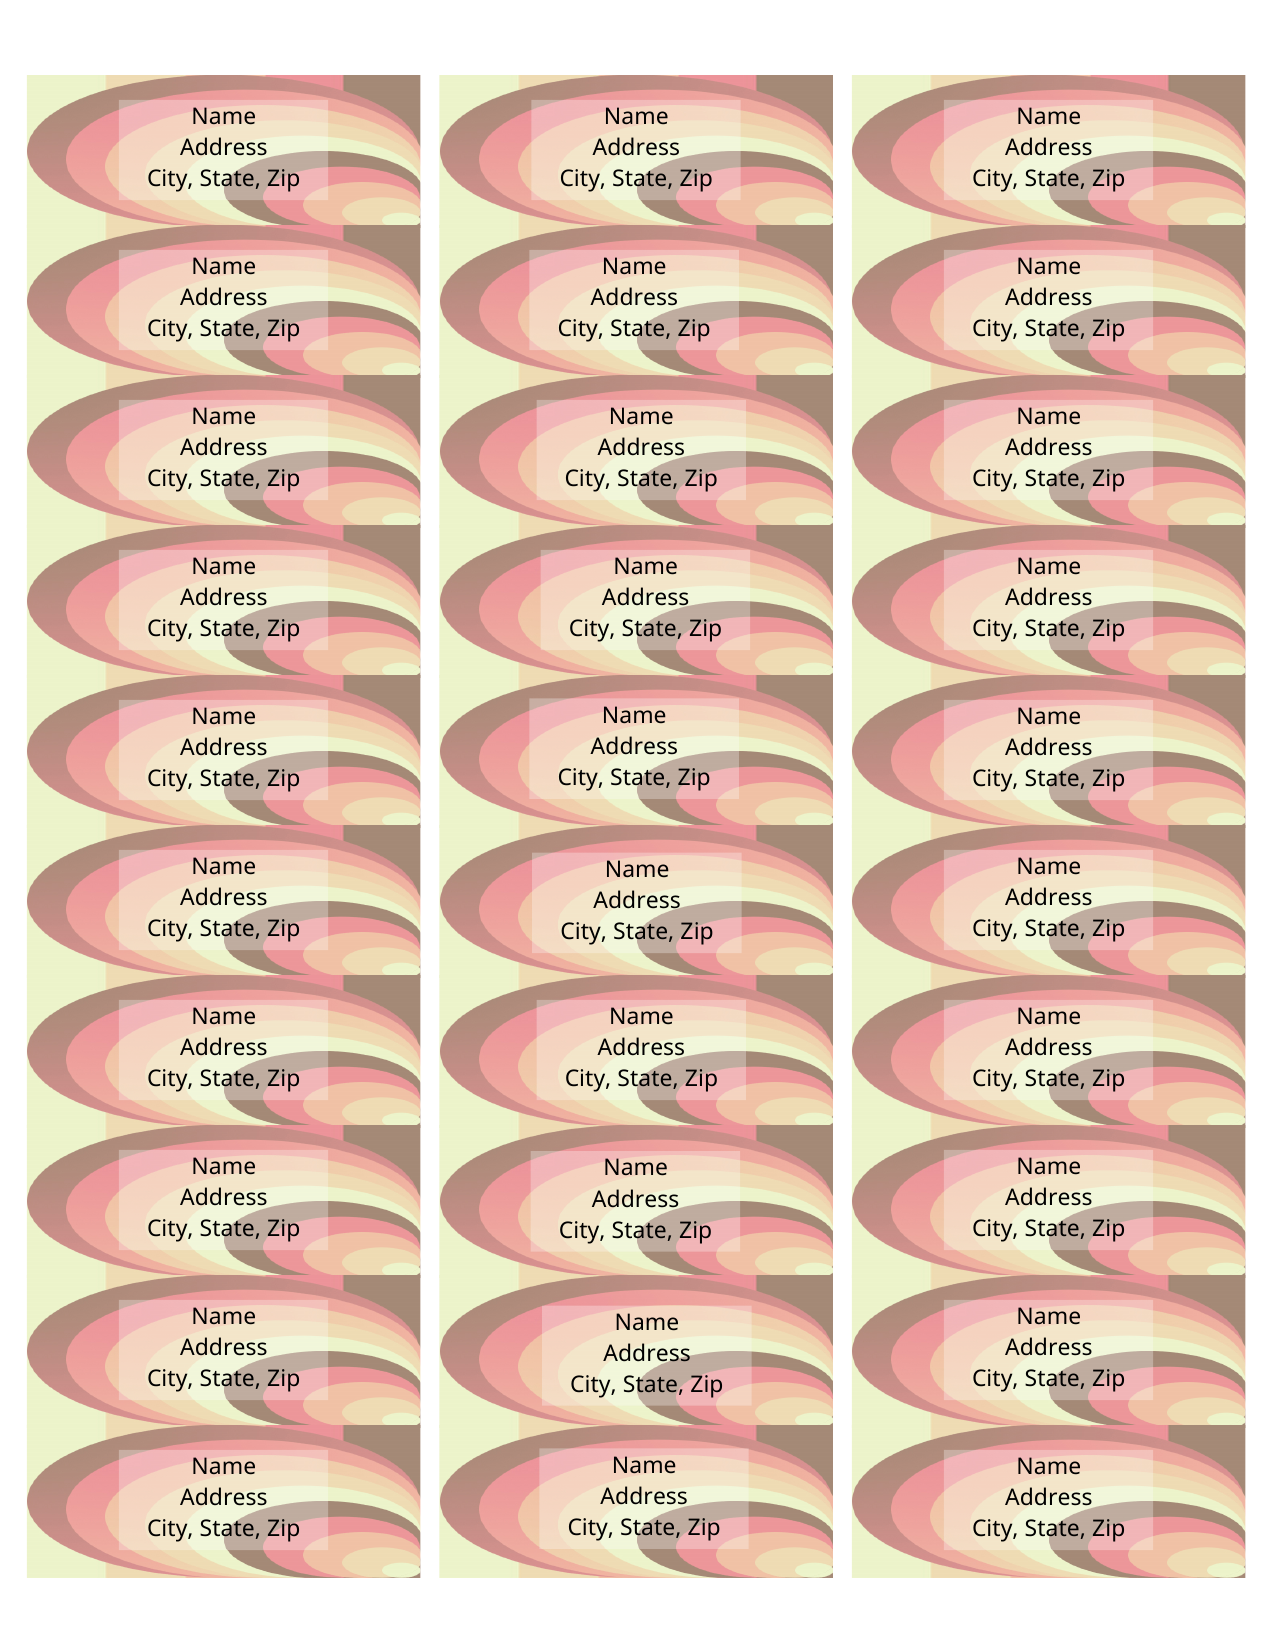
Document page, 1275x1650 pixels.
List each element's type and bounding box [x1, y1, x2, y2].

table_cell [833, 225, 851, 375]
table_cell [833, 1425, 851, 1575]
table_cell [421, 225, 439, 375]
table_cell [421, 1275, 439, 1425]
table_cell [833, 375, 851, 525]
picture [26, 75, 421, 1578]
table_cell [833, 675, 851, 825]
table_cell [833, 1125, 851, 1275]
table_cell [421, 825, 439, 975]
table_cell [833, 825, 851, 975]
picture [851, 75, 1246, 1578]
table_cell [421, 975, 439, 1125]
table_cell [833, 1275, 851, 1425]
table_cell [421, 1425, 439, 1575]
table_cell [421, 675, 439, 825]
table_header [421, 75, 439, 225]
table_cell [833, 975, 851, 1125]
table_cell [421, 375, 439, 525]
table_cell [421, 1125, 439, 1275]
table_cell [833, 525, 851, 675]
picture [439, 75, 833, 1578]
table_header [833, 75, 851, 225]
table_cell [421, 525, 439, 675]
